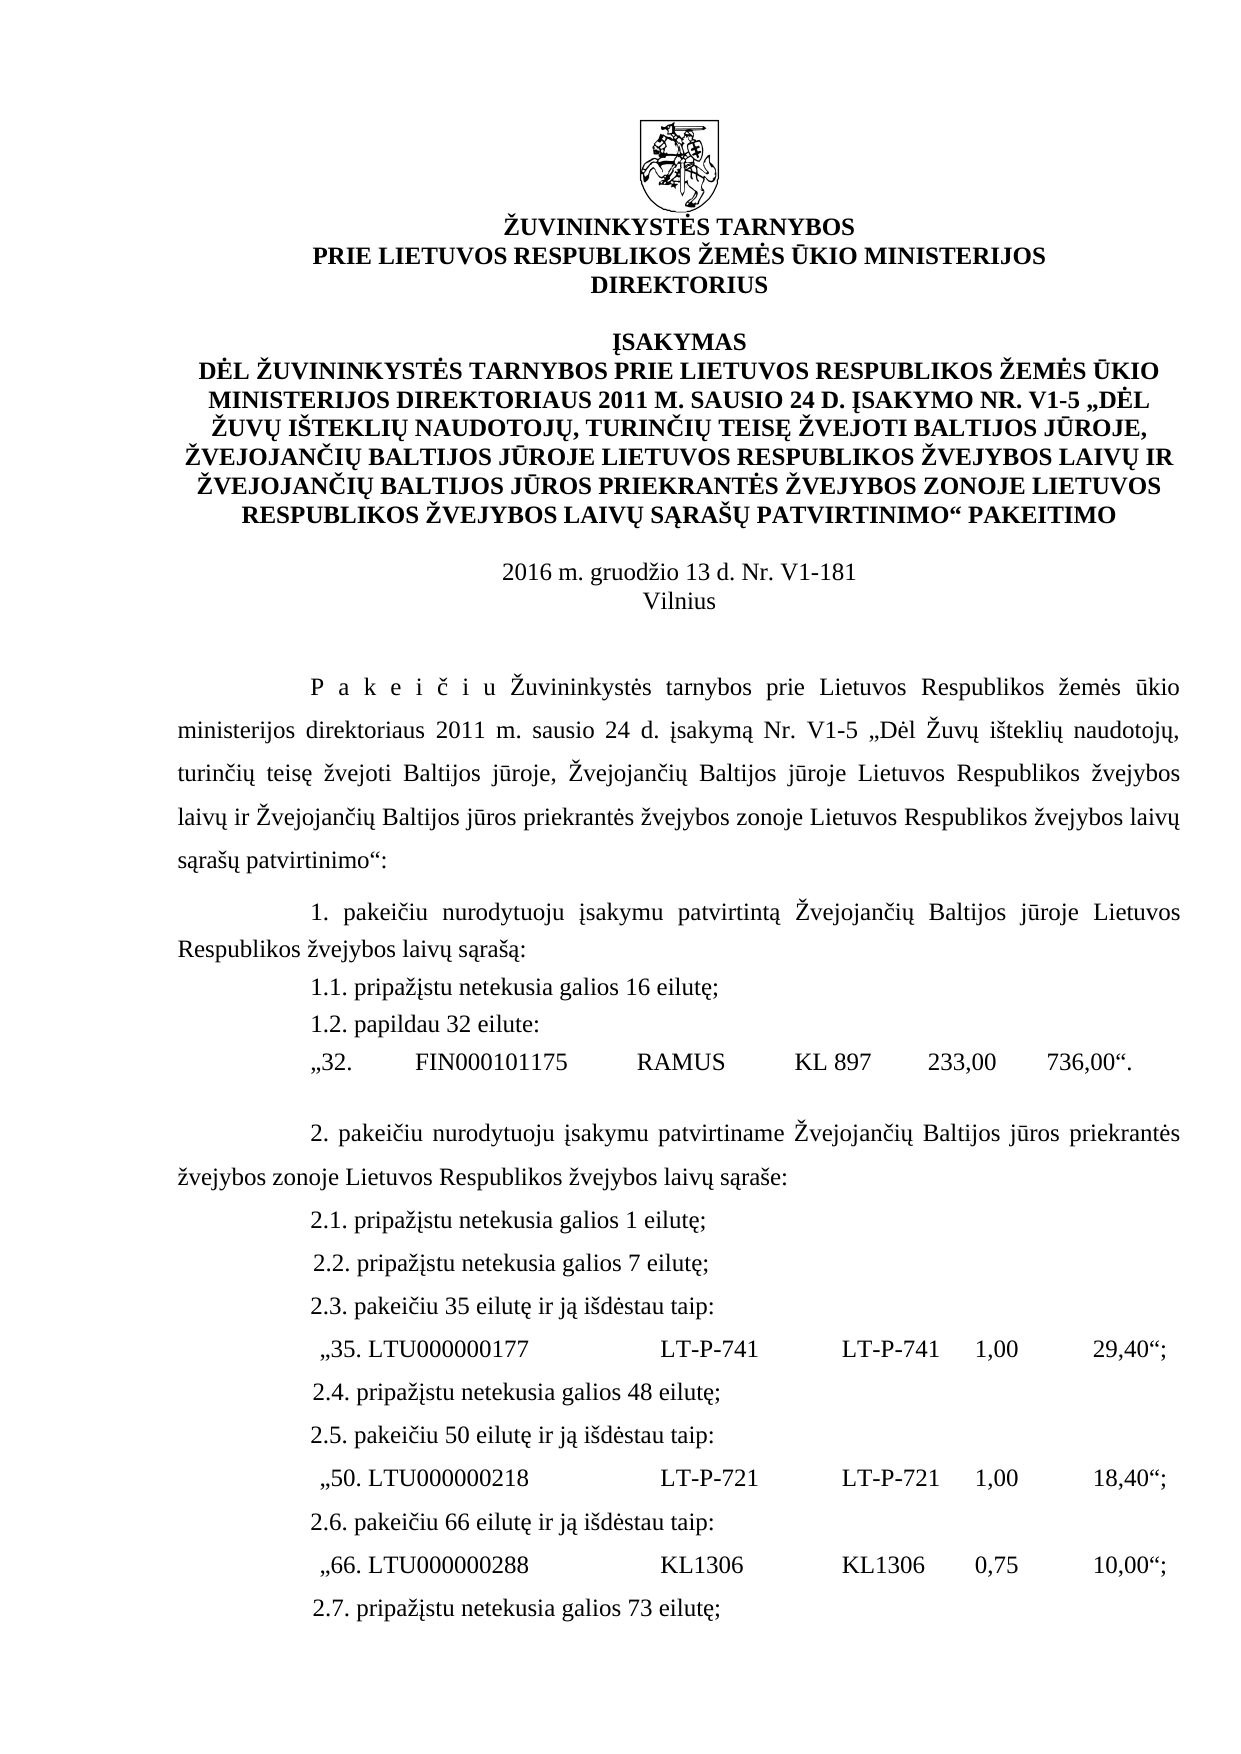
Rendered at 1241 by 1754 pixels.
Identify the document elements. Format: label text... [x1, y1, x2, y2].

text 2.7. pripažįstu netekusia galios 73 eilutę; [177, 1593, 1181, 1622]
text „35. LTU000000177 LT-P-741 LT-P-741 1,00 29,40“; [177, 1334, 1181, 1363]
text 2.4. pripažįstu netekusia galios 48 eilutę; [177, 1377, 1181, 1406]
text DĖL ŽUVININKYSTĖS TARNYBOS PRIE LIETUVOS RESPUBLIKOS ŽEMĖS ŪKIO MINISTERIJOS DIREKTORIAUS 2011 M. SAUSIO 24 D. ĮSAKYMO NR. V1-5 „DĖL ŽUVŲ IŠTEKLIŲ NAUDOTOJŲ, TURINČIŲ TEISĘ ŽVEJOTI BALTIJOS JŪROJE, ŽVEJOJANČIŲ BALTIJOS JŪROJE LIETUVOS RESPUBLIKOS ŽVEJYBOS LAIVŲ IR ŽVEJOJANČIŲ BALTIJOS JŪROS PRIEKRANTĖS ŽVEJYBOS ZONOJE LIETUVOS RESPUBLIKOS ŽVEJYBOS LAIVŲ SĄRAŠŲ PATVIRTINIMO“ PAKEITIMO [177, 356, 1181, 528]
text 1. pakeičiu nurodytuoju įsakymu patvirtintą Žvejojančių Baltijos jūroje Lietuvos Respublikos žvejybos laivų sąrašą: [177, 888, 1181, 963]
text ŽUVININKYSTĖS TARNYBOS [177, 212, 1181, 241]
text DIREKTORIUS [177, 270, 1181, 298]
text P a k e i č i u Žuvininkystės tarnybos prie Lietuvos Respublikos žemės ūkio ministerijos direktoriaus 2011 m. sausio 24 d. įsakymą Nr. V1-5 „Dėl Žuvų išteklių naudotojų, turinčių teisę žvejoti Baltijos jūroje, Žvejojančių Baltijos jūroje Lietuvos Respublikos žvejybos laivų ir Žvejojančių Baltijos jūros priekrantės žvejybos zonoje Lietuvos Respublikos žvejybos laivų sąrašų patvirtinimo“: [177, 672, 1181, 873]
text 2.5. pakeičiu 50 eilutę ir ją išdėstau taip: [177, 1420, 1181, 1449]
text „50. LTU000000218 LT-P-721 LT-P-721 1,00 18,40“; [177, 1463, 1181, 1492]
text ĮSAKYMAS [177, 327, 1181, 356]
text PRIE LIETUVOS RESPUBLIKOS ŽEMĖS ŪKIO MINISTERIJOS [177, 241, 1181, 270]
text „66. LTU000000288 KL1306 KL1306 0,75 10,00“; [177, 1550, 1181, 1578]
text 1.2. papildau 32 eilute: [177, 1000, 1181, 1038]
text „32. FIN000101175 RAMUS KL 897 233,00 736,00“. [177, 1038, 1181, 1075]
text 1.1. pripažįstu netekusia galios 16 eilutę; [177, 963, 1181, 1000]
text 2. pakeičiu nurodytuoju įsakymu patvirtiname Žvejojančių Baltijos jūros priekrantės žvejybos zonoje Lietuvos Respublikos žvejybos laivų sąraše: [177, 1118, 1181, 1190]
text 2016 m. gruodžio 13 d. Nr. V1-181 [177, 557, 1181, 586]
text 2.3. pakeičiu 35 eilutę ir ją išdėstau taip: [177, 1291, 1181, 1320]
text 2.1. pripažįstu netekusia galios 1 eilutę; [177, 1205, 1181, 1233]
text 2.2. pripažįstu netekusia galios 7 eilutę; [177, 1248, 1181, 1277]
text 2.6. pakeičiu 66 eilutę ir ją išdėstau taip: [177, 1507, 1181, 1535]
text Vilnius [177, 586, 1181, 615]
